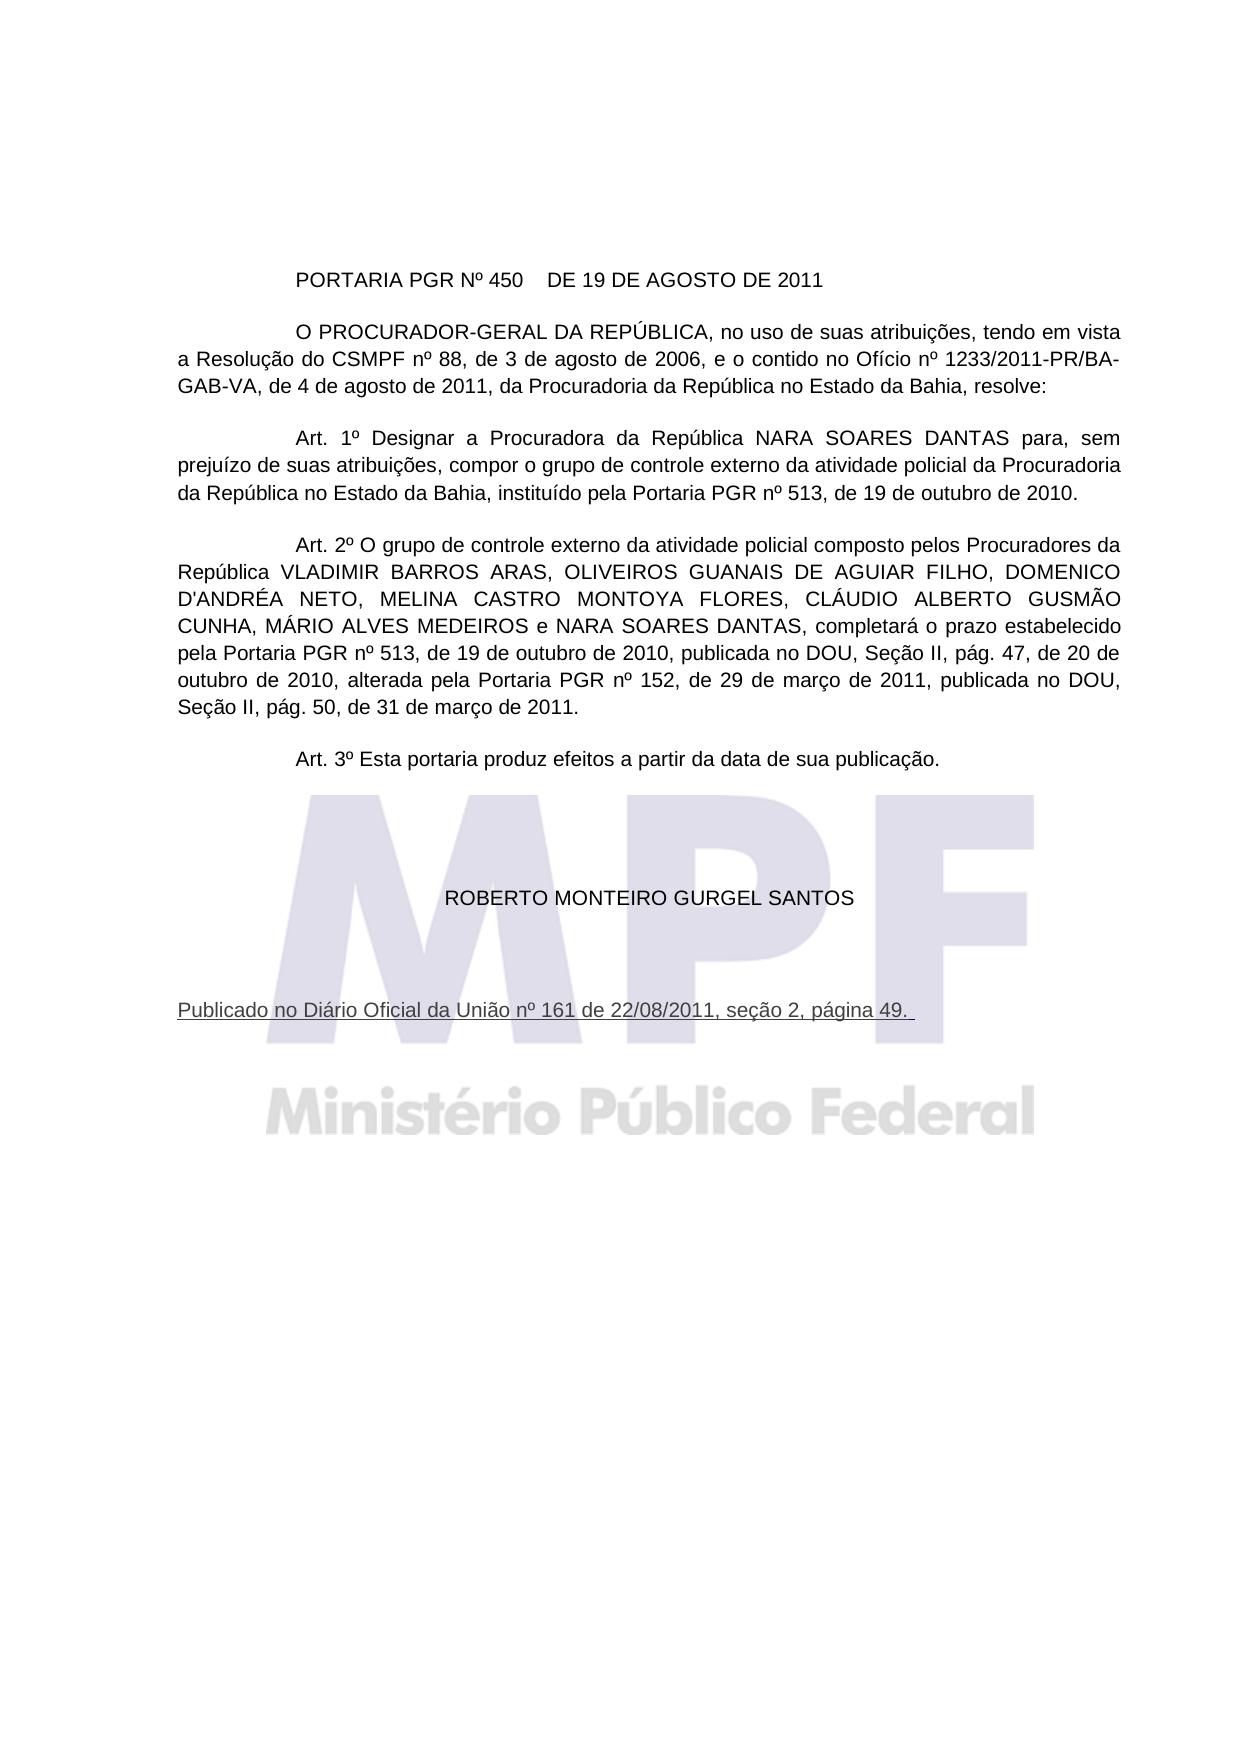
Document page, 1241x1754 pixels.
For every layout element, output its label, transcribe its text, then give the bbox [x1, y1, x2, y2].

picture [266, 909, 1034, 998]
text Art. 1º Designar a Procuradora da República NARA SOARES DANTAS para, sem prejuízo de suas atribuições, compor o grupo de controle externo da atividade policial da Procuradoria da República no Estado da Bahia, instituído pela Portaria PGR nº 513, de 19 de outubro de 2010. [177, 424, 1122, 505]
text ROBERTO MONTEIRO GURGEL SANTOS [177, 886, 1122, 909]
picture [266, 1022, 1034, 1136]
picture [266, 795, 1034, 886]
text Art. 3º Esta portaria produz efeitos a partir da data de sua publicação. [177, 745, 1122, 772]
text Art. 2º O grupo de controle externo da atividade policial composto pelos Procuradores da República VLADIMIR BARROS ARAS, OLIVEIROS GUANAIS DE AGUIAR FILHO, DOMENICO D'ANDRÉA NETO, MELINA CASTRO MONTOYA FLORES, CLÁUDIO ALBERTO GUSMÃO CUNHA, MÁRIO ALVES MEDEIROS e NARA SOARES DANTAS, completará o prazo estabelecido pela Portaria PGR nº 513, de 19 de outubro de 2010, publicada no DOU, Seção II, pág. 47, de 20 de outubro de 2010, alterada pela Portaria PGR nº 152, de 29 de março de 2011, publicada no DOU, Seção II, pág. 50, de 31 de março de 2011. [177, 530, 1122, 720]
text PORTARIA PGR Nº 450 DE 19 DE AGOSTO DE 2011 [177, 266, 1122, 293]
text Publicado no Diário Oficial da União nº 161 de 22/08/2011, seção 2, página 49. [177, 998, 1122, 1022]
text O PROCURADOR-GERAL DA REPÚBLICA, no uso de suas atribuições, tendo em vista a Resolução do CSMPF nº 88, de 3 de agosto de 2006, e o contido no Ofício nº 1233/2011-PR/BA-GAB-VA, de 4 de agosto de 2011, da Procuradoria da República no Estado da Bahia, resolve: [177, 318, 1122, 399]
